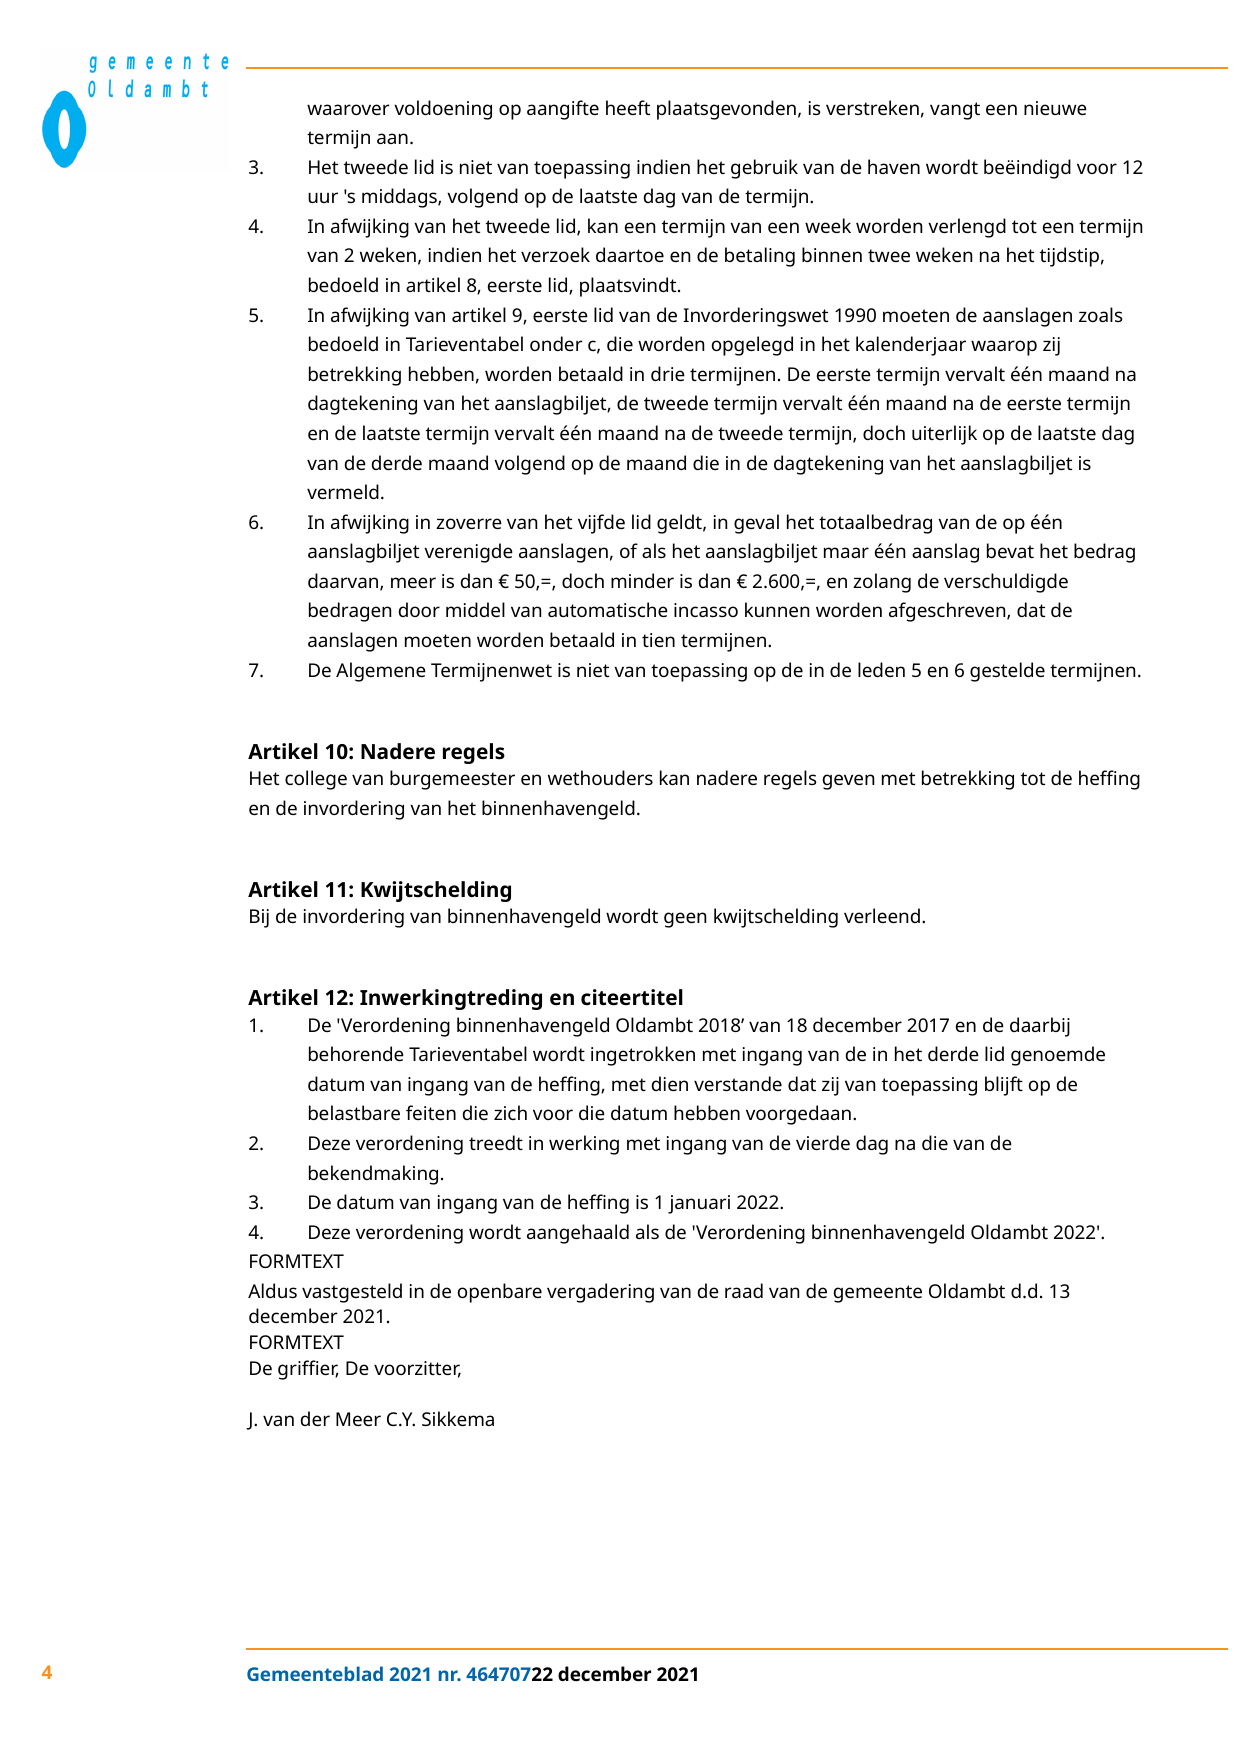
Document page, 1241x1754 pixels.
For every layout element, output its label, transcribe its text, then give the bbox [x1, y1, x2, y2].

list Deze verordening wordt aangehaald als de 'Verordening binnenhavengeld Oldambt 2022'. [248, 1219, 1152, 1244]
list De 'Verordening binnenhavengeld Oldambt 2018’ van 18 december 2017 en de daarbij behorende Tarieventabel wordt ingetrokken met ingang van de in het derde lid genoemde datum van ingang van de heffing, met dien verstande dat zij van toepassing blijft op de belastbare feiten die zich voor die datum hebben voorgedaan. [248, 1012, 1152, 1126]
text Artikel 12: Inwerkingtreding en citeertitel [248, 983, 1152, 1012]
text Het college van burgemeester en wethouders kan nadere regels geven met betrekking tot de heffing en de invordering van het binnenhavengeld. [248, 765, 1152, 821]
list In afwijking in zoverre van het vijfde lid geldt, in geval het totaalbedrag van de op één aanslagbiljet verenigde aanslagen, of als het aanslagbiljet maar één aanslag bevat het bedrag daarvan, meer is dan € 50,=, doch minder is dan € 2.600,=, en zolang de verschuldigde bedragen door middel van automatische incasso kunnen worden afgeschreven, dat de aanslagen moeten worden betaald in tien termijnen. [248, 509, 1152, 653]
list waarover voldoening op aangifte heeft plaatsgevonden, is verstreken, vangt een nieuwe termijn aan. [248, 95, 1152, 150]
text Aldus vastgesteld in de openbare vergadering van de raad van de gemeente Oldambt d.d. 13 december 2021. [248, 1278, 1152, 1329]
text De griffier, De voorzitter, [248, 1355, 1152, 1381]
text Artikel 11: Kwijtschelding [248, 875, 1152, 903]
text FORMTEXT [248, 1329, 1152, 1355]
list De datum van ingang van de heffing is 1 januari 2022. [248, 1189, 1152, 1215]
list In afwijking van het tweede lid, kan een termijn van een week worden verlengd tot een termijn van 2 weken, indien het verzoek daartoe en de betaling binnen twee weken na het tijdstip, bedoeld in artikel 8, eerste lid, plaatsvindt. [248, 213, 1152, 298]
text FORMTEXT [248, 1248, 1152, 1274]
list De Algemene Termijnenwet is niet van toepassing op de in de leden 5 en 6 gestelde termijnen. [248, 657, 1152, 683]
text Artikel 10: Nadere regels [248, 737, 1152, 765]
text Bij de invordering van binnenhavengeld wordt geen kwijtschelding verleend. [248, 903, 1152, 929]
list In afwijking van artikel 9, eerste lid van de Invorderingswet 1990 moeten de aanslagen zoals bedoeld in Tarieventabel onder c, die worden opgelegd in het kalenderjaar waarop zij betrekking hebben, worden betaald in drie termijnen. De eerste termijn vervalt één maand na dagtekening van het aanslagbiljet, de tweede termijn vervalt één maand na de eerste termijn en de laatste termijn vervalt één maand na de tweede termijn, doch uiterlijk op de laatste dag van de derde maand volgend op de maand die in de dagtekening van het aanslagbiljet is vermeld. [248, 302, 1152, 505]
text J. van der Meer C.Y. Sikkema [248, 1407, 1152, 1432]
list Deze verordening treedt in werking met ingang van de vierde dag na die van de bekendmaking. [248, 1130, 1152, 1185]
picture [41, 47, 231, 172]
list Het tweede lid is niet van toepassing indien het gebruik van de haven wordt beëindigd voor 12 uur 's middags, volgend op de laatste dag van de termijn. [248, 154, 1152, 209]
